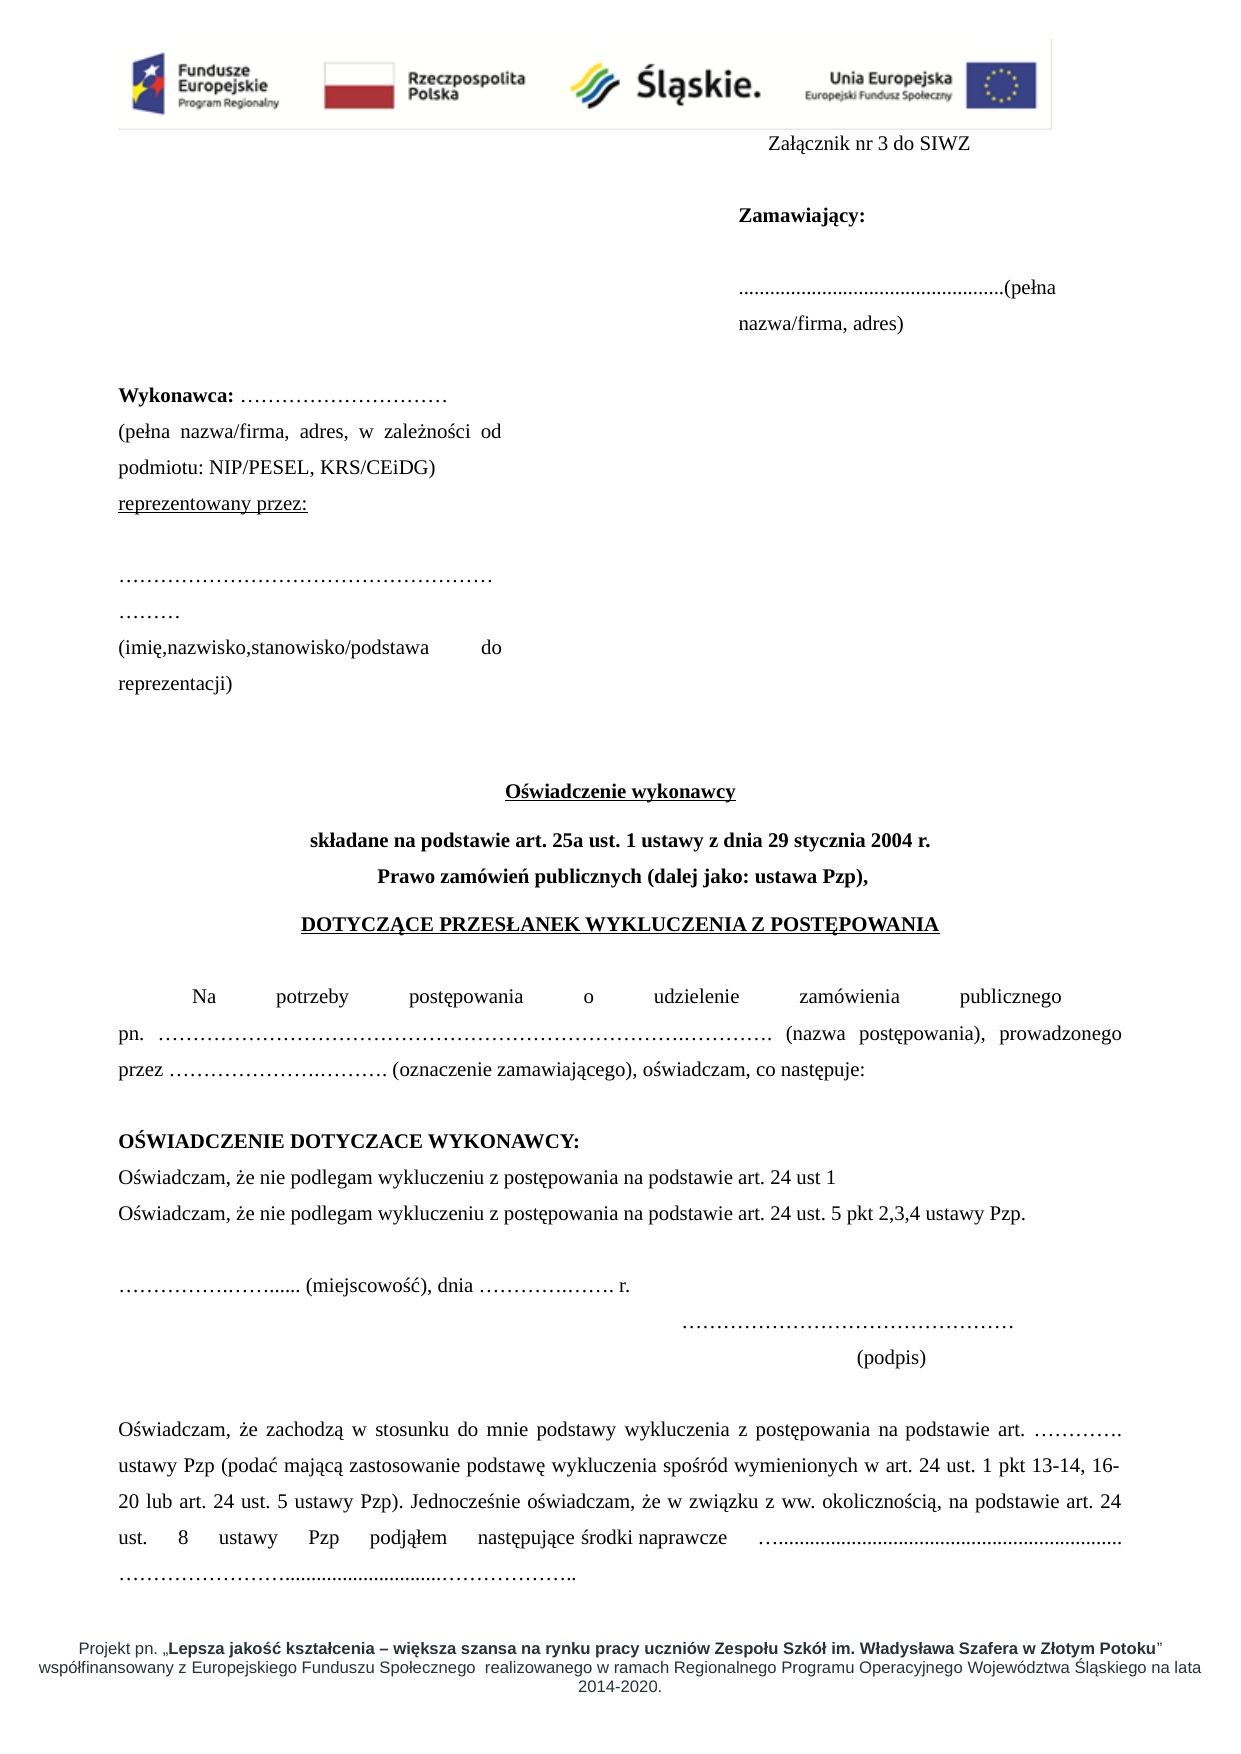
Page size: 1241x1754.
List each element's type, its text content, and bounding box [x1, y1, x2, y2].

list Oświadczam, że nie podlegam wykluczeniu z postępowania na podstawie art. 24 ust. 5 pkt 2,3,4 ustawy Pzp. [118, 1201, 1122, 1225]
text Wykonawca: ………………………… [118, 383, 1122, 407]
text (imię,nazwisko,stanowisko/podstawa do reprezentacji) [118, 635, 502, 695]
text Oświadczam, że zachodzą w stosunku do mnie podstawy wykluczenia z postępowania na podstawie art. …………. ustawy Pzp (podać mającą zastosowanie podstawę wykluczenia spośród wymienionych w art. 24 ust. 1 pkt 13-14, 16-20 lub art. 24 ust. 5 ustawy Pzp). Jednocześnie oświadczam, że w związku z ww. okolicznością, na podstawie art. 24 ust. 8 ustawy Pzp podjąłem następujące środki naprawcze …..................................................................……………………..............................……………….. [118, 1417, 1122, 1585]
text reprezentowany przez: [118, 491, 1122, 515]
text Oświadczenie wykonawcy [118, 779, 1122, 803]
text (podpis) [118, 1345, 1122, 1369]
text Zamawiający: [664, 202, 1122, 227]
list Oświadczam, że nie podlegam wykluczeniu z postępowania na podstawie art. 24 ust 1 [118, 1164, 1122, 1189]
list OŚWIADCZENIE DOTYCZACE WYKONAWCY: [118, 1128, 1122, 1153]
text Na potrzeby postępowania o udzielenie zamówienia publicznego pn. ………………………………………………………………….…………. (nazwa postępowania), prowadzonego przez ………………….………. (oznaczenie zamawiającego), oświadczam, co następuje: [118, 984, 1122, 1081]
text Prawo zamówień publicznych (dalej jako: ustawa Pzp), [118, 864, 1122, 888]
text ...................................................(pełna nazwa/firma, adres) [738, 274, 1122, 335]
text składane na podstawie art. 25a ust. 1 ustawy z dnia 29 stycznia 2004 r. [118, 828, 1122, 852]
text Załącznik nr 3 do SIWZ [118, 130, 1122, 154]
text (pełna nazwa/firma, adres, w zależności od podmiotu: NIP/PESEL, KRS/CEiDG) [118, 419, 502, 479]
text DOTYCZĄCE PRZESŁANEK WYKLUCZENIA Z POSTĘPOWANIA [118, 912, 1122, 936]
text ………………………………………… [118, 1309, 1122, 1333]
text …………….……...... (miejscowość), dnia ………….……. r. [118, 1273, 1122, 1297]
text ……………………………………………………… [118, 563, 502, 623]
